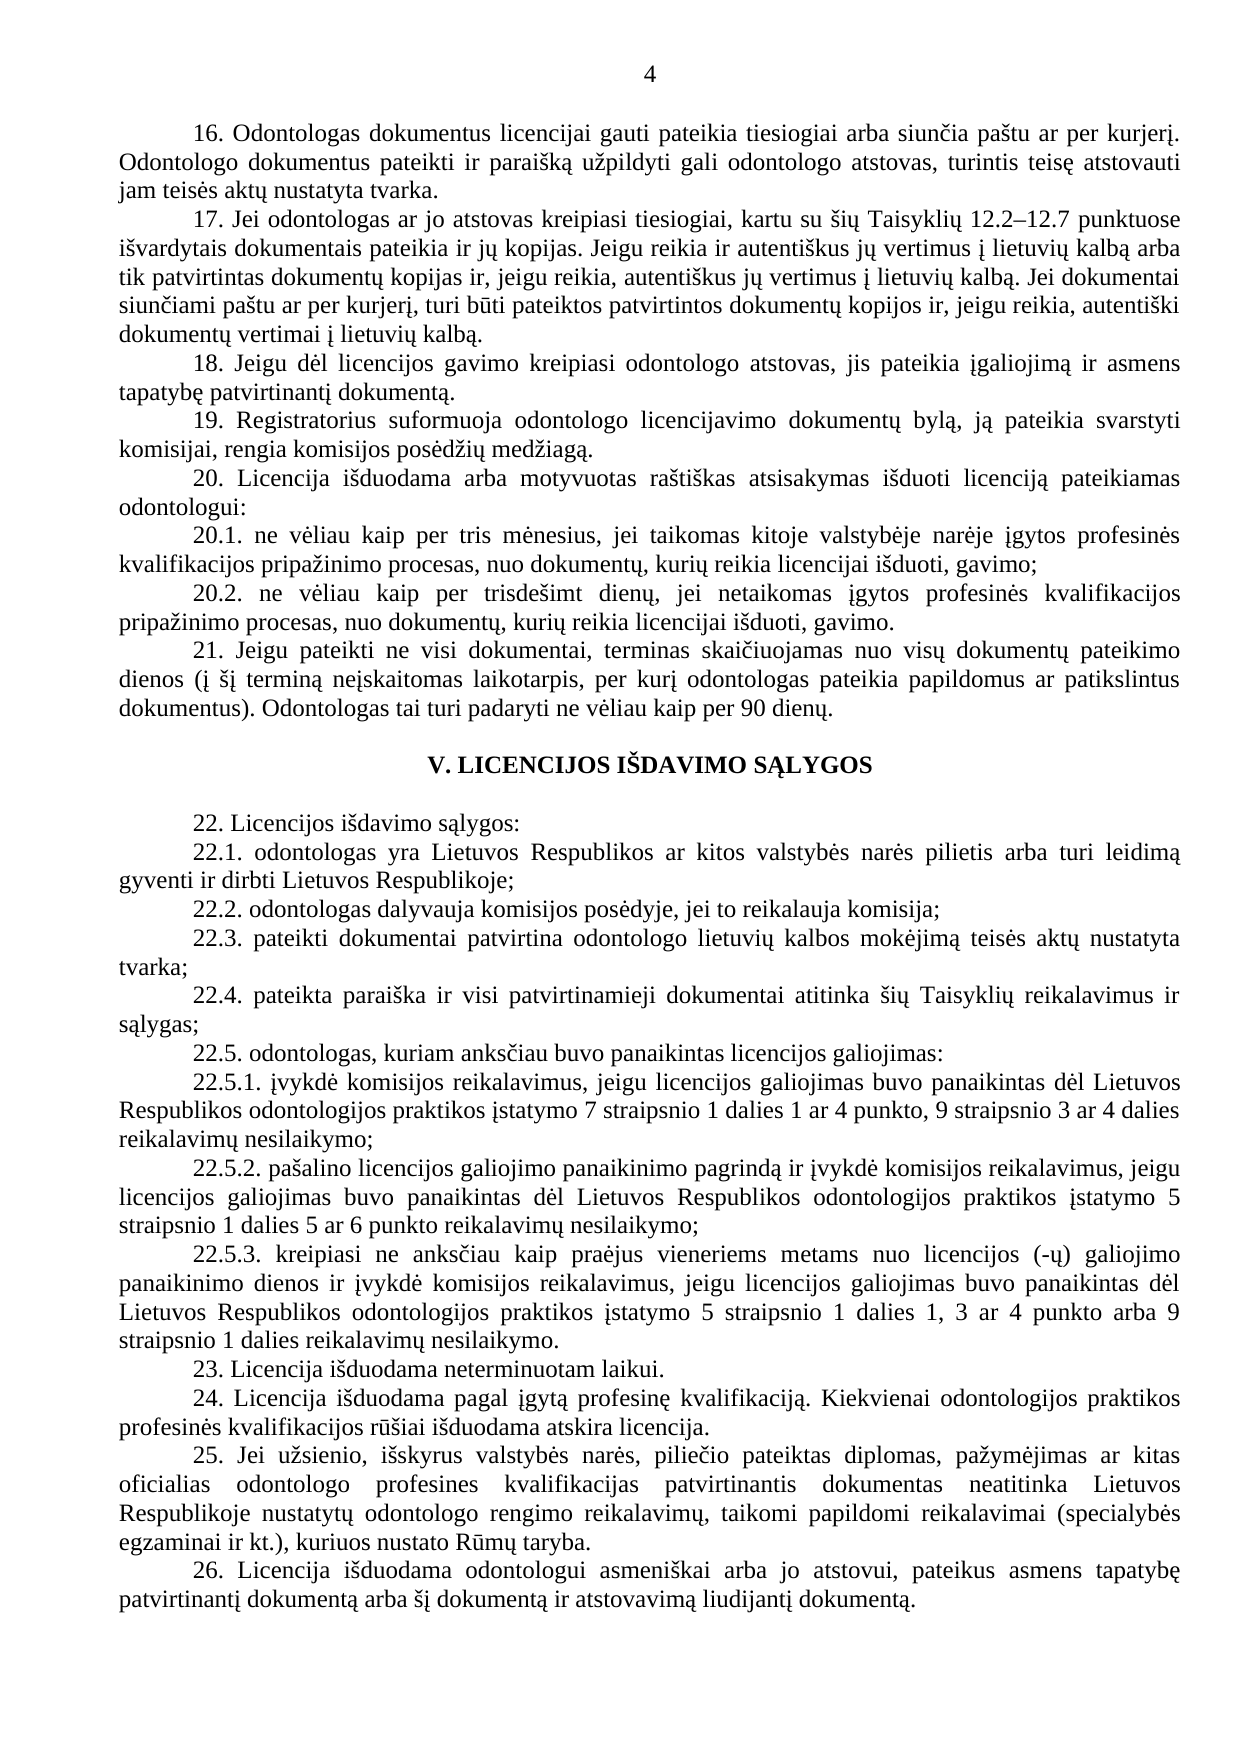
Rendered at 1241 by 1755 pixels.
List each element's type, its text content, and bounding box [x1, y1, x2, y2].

text 22.3. pateikti dokumentai patvirtina odontologo lietuvių kalbos mokėjimą teisės aktų nustatyta tvarka; [119, 923, 1181, 981]
text 22. Licencijos išdavimo sąlygos: [119, 808, 1181, 837]
text 22.5.3. kreipiasi ne anksčiau kaip praėjus vieneriems metams nuo licencijos (-ų) galiojimo panaikinimo dienos ir įvykdė komisijos reikalavimus, jeigu licencijos galiojimas buvo panaikintas dėl Lietuvos Respublikos odontologijos praktikos įstatymo 5 straipsnio 1 dalies 1, 3 ar 4 punkto arba 9 straipsnio 1 dalies reikalavimų nesilaikymo. [119, 1239, 1181, 1354]
text 22.5. odontologas, kuriam anksčiau buvo panaikintas licencijos galiojimas: [119, 1038, 1181, 1067]
text 24. Licencija išduodama pagal įgytą profesinę kvalifikaciją. Kiekvienai odontologijos praktikos profesinės kvalifikacijos rūšiai išduodama atskira licencija. [119, 1383, 1181, 1441]
text 22.1. odontologas yra Lietuvos Respublikos ar kitos valstybės narės pilietis arba turi leidimą gyventi ir dirbti Lietuvos Respublikoje; [119, 837, 1181, 894]
text 16. Odontologas dokumentus licencijai gauti pateikia tiesiogiai arba siunčia paštu ar per kurjerį. Odontologo dokumentus pateikti ir paraišką užpildyti gali odontologo atstovas, turintis teisę atstovauti jam teisės aktų nustatyta tvarka. [119, 118, 1181, 204]
text 17. Jei odontologas ar jo atstovas kreipiasi tiesiogiai, kartu su šių Taisyklių 12.2–12.7 punktuose išvardytais dokumentais pateikia ir jų kopijas. Jeigu reikia ir autentiškus jų vertimus į lietuvių kalbą arba tik patvirtintas dokumentų kopijas ir, jeigu reikia, autentiškus jų vertimus į lietuvių kalbą. Jei dokumentai siunčiami paštu ar per kurjerį, turi būti pateiktos patvirtintos dokumentų kopijos ir, jeigu reikia, autentiški dokumentų vertimai į lietuvių kalbą. [119, 204, 1181, 348]
text 25. Jei užsienio, išskyrus valstybės narės, piliečio pateiktas diplomas, pažymėjimas ar kitas oficialias odontologo profesines kvalifikacijas patvirtinantis dokumentas neatitinka Lietuvos Respublikoje nustatytų odontologo rengimo reikalavimų, taikomi papildomi reikalavimai (specialybės egzaminai ir kt.), kuriuos nustato Rūmų taryba. [119, 1441, 1181, 1556]
text 20. Licencija išduodama arba motyvuotas raštiškas atsisakymas išduoti licenciją pateikiamas odontologui: [119, 463, 1181, 521]
text 20.1. ne vėliau kaip per tris mėnesius, jei taikomas kitoje valstybėje narėje įgytos profesinės kvalifikacijos pripažinimo procesas, nuo dokumentų, kurių reikia licencijai išduoti, gavimo; [119, 521, 1181, 578]
text 26. Licencija išduodama odontologui asmeniškai arba jo atstovui, pateikus asmens tapatybę patvirtinantį dokumentą arba šį dokumentą ir atstovavimą liudijantį dokumentą. [119, 1556, 1181, 1613]
text 22.2. odontologas dalyvauja komisijos posėdyje, jei to reikalauja komisija; [119, 894, 1181, 923]
text 20.2. ne vėliau kaip per trisdešimt dienų, jei netaikomas įgytos profesinės kvalifikacijos pripažinimo procesas, nuo dokumentų, kurių reikia licencijai išduoti, gavimo. [119, 578, 1181, 636]
text V. LICENCIJOS IŠDAVIMO SĄLYGOS [119, 751, 1181, 779]
text 22.4. pateikta paraiška ir visi patvirtinamieji dokumentai atitinka šių Taisyklių reikalavimus ir sąlygas; [119, 981, 1181, 1038]
text 23. Licencija išduodama neterminuotam laikui. [119, 1354, 1181, 1383]
text 18. Jeigu dėl licencijos gavimo kreipiasi odontologo atstovas, jis pateikia įgaliojimą ir asmens tapatybę patvirtinantį dokumentą. [119, 348, 1181, 406]
text 22.5.1. įvykdė komisijos reikalavimus, jeigu licencijos galiojimas buvo panaikintas dėl Lietuvos Respublikos odontologijos praktikos įstatymo 7 straipsnio 1 dalies 1 ar 4 punkto, 9 straipsnio 3 ar 4 dalies reikalavimų nesilaikymo; [119, 1067, 1181, 1153]
text 22.5.2. pašalino licencijos galiojimo panaikinimo pagrindą ir įvykdė komisijos reikalavimus, jeigu licencijos galiojimas buvo panaikintas dėl Lietuvos Respublikos odontologijos praktikos įstatymo 5 straipsnio 1 dalies 5 ar 6 punkto reikalavimų nesilaikymo; [119, 1153, 1181, 1239]
text 21. Jeigu pateikti ne visi dokumentai, terminas skaičiuojamas nuo visų dokumentų pateikimo dienos (į šį terminą neįskaitomas laikotarpis, per kurį odontologas pateikia papildomus ar patikslintus dokumentus). Odontologas tai turi padaryti ne vėliau kaip per 90 dienų. [119, 636, 1181, 722]
text 19. Registratorius suformuoja odontologo licencijavimo dokumentų bylą, ją pateikia svarstyti komisijai, rengia komisijos posėdžių medžiagą. [119, 406, 1181, 463]
